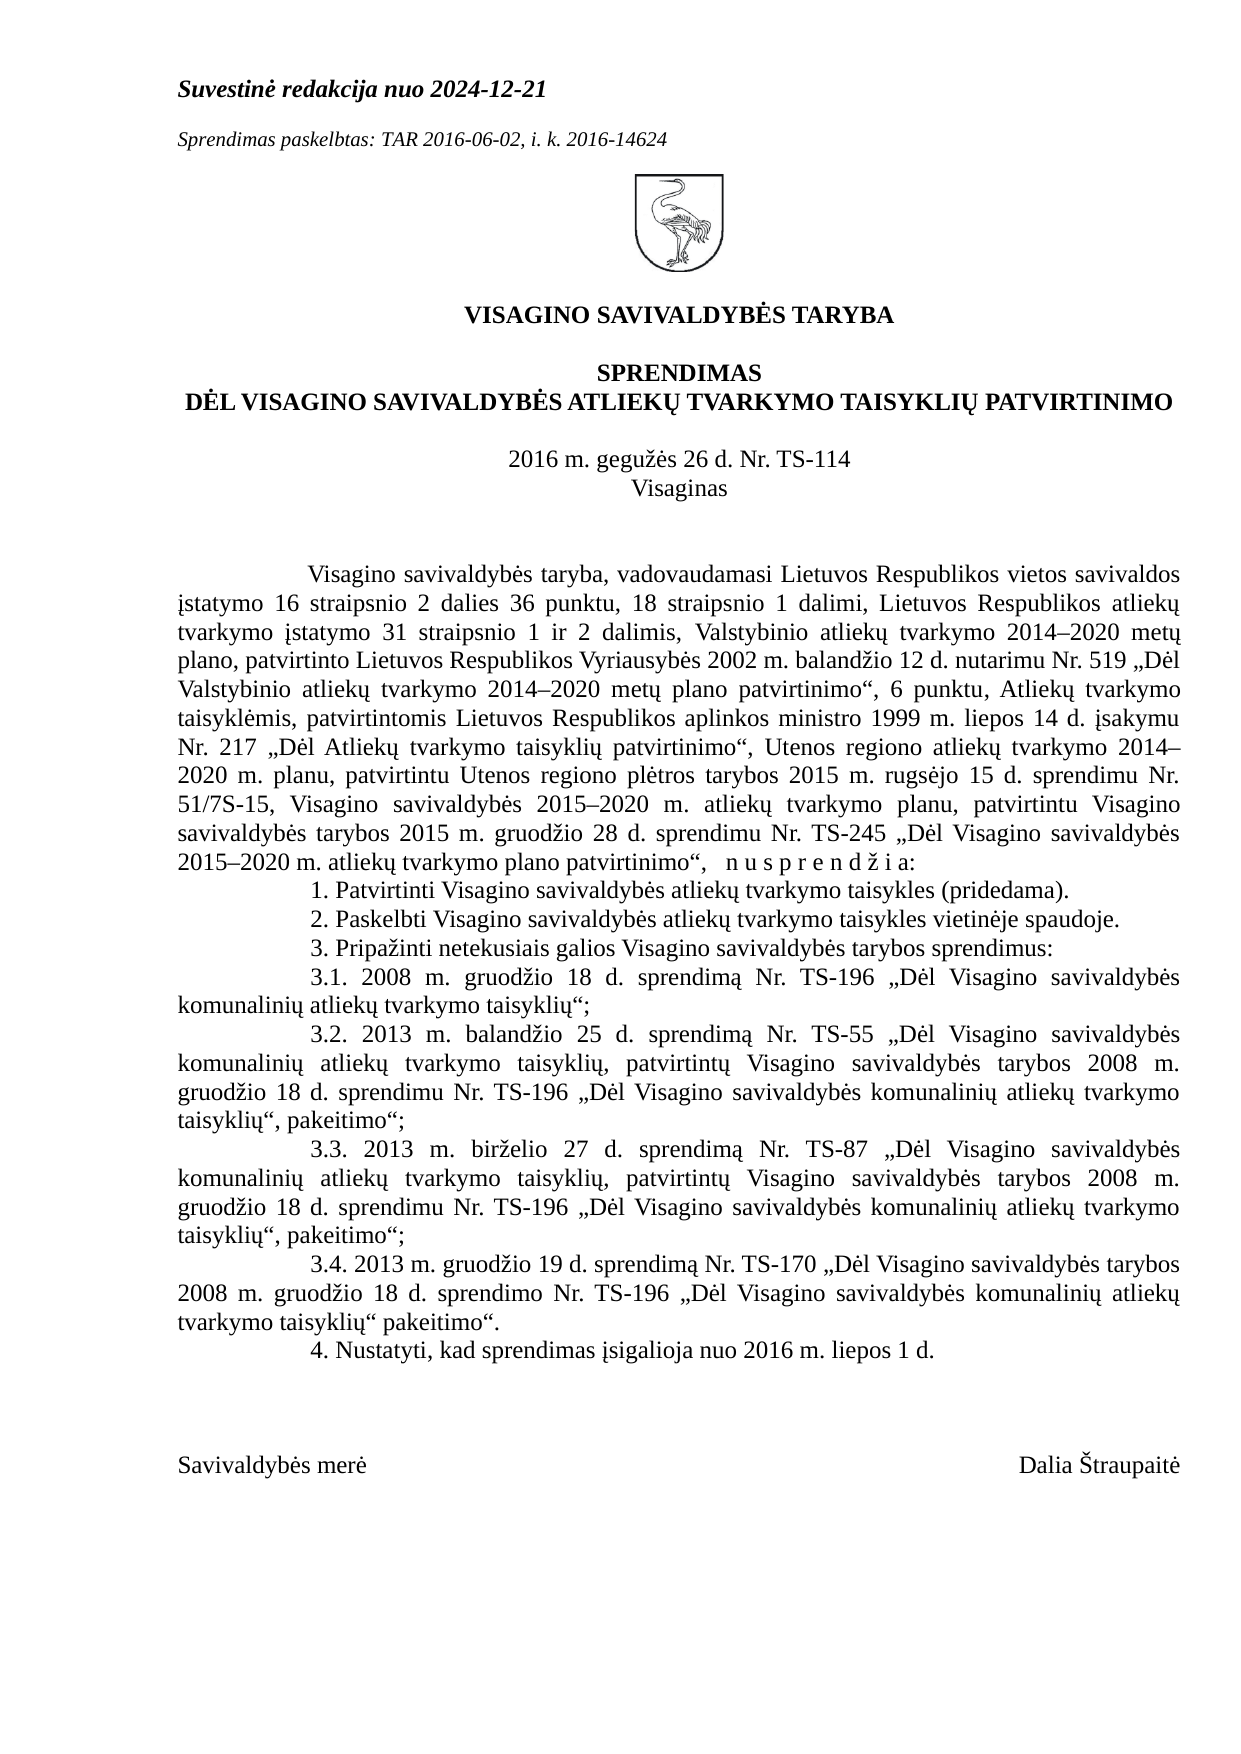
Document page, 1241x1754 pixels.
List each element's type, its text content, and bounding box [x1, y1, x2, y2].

text 4. Nustatyti, kad sprendimas įsigalioja nuo 2016 m. liepos 1 d. [177, 1335, 1181, 1364]
text Visagino savivaldybės taryba, vadovaudamasi Lietuvos Respublikos vietos savivaldos įstatymo 16 straipsnio 2 dalies 36 punktu, 18 straipsnio 1 dalimi, Lietuvos Respublikos atliekų tvarkymo įstatymo 31 straipsnio 1 ir 2 dalimis, Valstybinio atliekų tvarkymo 2014–2020 metų plano, patvirtinto Lietuvos Respublikos Vyriausybės 2002 m. balandžio 12 d. nutarimu Nr. 519 „Dėl Valstybinio atliekų tvarkymo 2014–2020 metų plano patvirtinimo“, 6 punktu, Atliekų tvarkymo taisyklėmis, patvirtintomis Lietuvos Respublikos aplinkos ministro 1999 m. liepos 14 d. įsakymu Nr. 217 „Dėl Atliekų tvarkymo taisyklių patvirtinimo“, Utenos regiono atliekų tvarkymo 2014–2020 m. planu, patvirtintu Utenos regiono plėtros tarybos 2015 m. rugsėjo 15 d. sprendimu Nr. 51/7S-15, Visagino savivaldybės 2015–2020 m. atliekų tvarkymo planu, patvirtintu Visagino savivaldybės tarybos 2015 m. gruodžio 28 d. sprendimu Nr. TS-245 „Dėl Visagino savivaldybės 2015–2020 m. atliekų tvarkymo plano patvirtinimo“, n u s p r e n d ž i a: [177, 559, 1181, 875]
text DĖL VISAGINO SAVIVALDYBĖS ATLIEKŲ TVARKYMO TAISYKLIŲ PATVIRTINIMO [177, 387, 1181, 415]
text 3.1. 2008 m. gruodžio 18 d. sprendimą Nr. TS-196 „Dėl Visagino savivaldybės komunalinių atliekų tvarkymo taisyklių“; [177, 962, 1181, 1019]
text 2. Paskelbti Visagino savivaldybės atliekų tvarkymo taisykles vietinėje spaudoje. [177, 904, 1181, 933]
text 3.3. 2013 m. birželio 27 d. sprendimą Nr. TS-87 „Dėl Visagino savivaldybės komunalinių atliekų tvarkymo taisyklių, patvirtintų Visagino savivaldybės tarybos 2008 m. gruodžio 18 d. sprendimu Nr. TS-196 „Dėl Visagino savivaldybės komunalinių atliekų tvarkymo taisyklių“, pakeitimo“; [177, 1134, 1181, 1249]
text 1. Patvirtinti Visagino savivaldybės atliekų tvarkymo taisykles (pridedama). [177, 875, 1181, 904]
text 2016 m. gegužės 26 d. Nr. TS-114 [177, 444, 1181, 473]
text 3. Pripažinti netekusiais galios Visagino savivaldybės tarybos sprendimus: [177, 933, 1181, 962]
text Suvestinė redakcija nuo 2024-12-21 [177, 74, 1181, 103]
text Sprendimas paskelbtas: TAR 2016-06-02, i. k. 2016-14624 [177, 127, 1181, 151]
text Visaginas [177, 473, 1181, 502]
text sprendimas [177, 358, 1181, 387]
text 3.2. 2013 m. balandžio 25 d. sprendimą Nr. TS-55 „Dėl Visagino savivaldybės komunalinių atliekų tvarkymo taisyklių, patvirtintų Visagino savivaldybės tarybos 2008 m. gruodžio 18 d. sprendimu Nr. TS-196 „Dėl Visagino savivaldybės komunalinių atliekų tvarkymo taisyklių“, pakeitimo“; [177, 1019, 1181, 1134]
text Savivaldybės merė Dalia Štraupaitė [177, 1450, 1181, 1479]
text 3.4. 2013 m. gruodžio 19 d. sprendimą Nr. TS-170 „Dėl Visagino savivaldybės tarybos 2008 m. gruodžio 18 d. sprendimo Nr. TS-196 „Dėl Visagino savivaldybės komunalinių atliekų tvarkymo taisyklių“ pakeitimo“. [177, 1249, 1181, 1335]
text visagino savivaldybės taryba [177, 300, 1181, 329]
